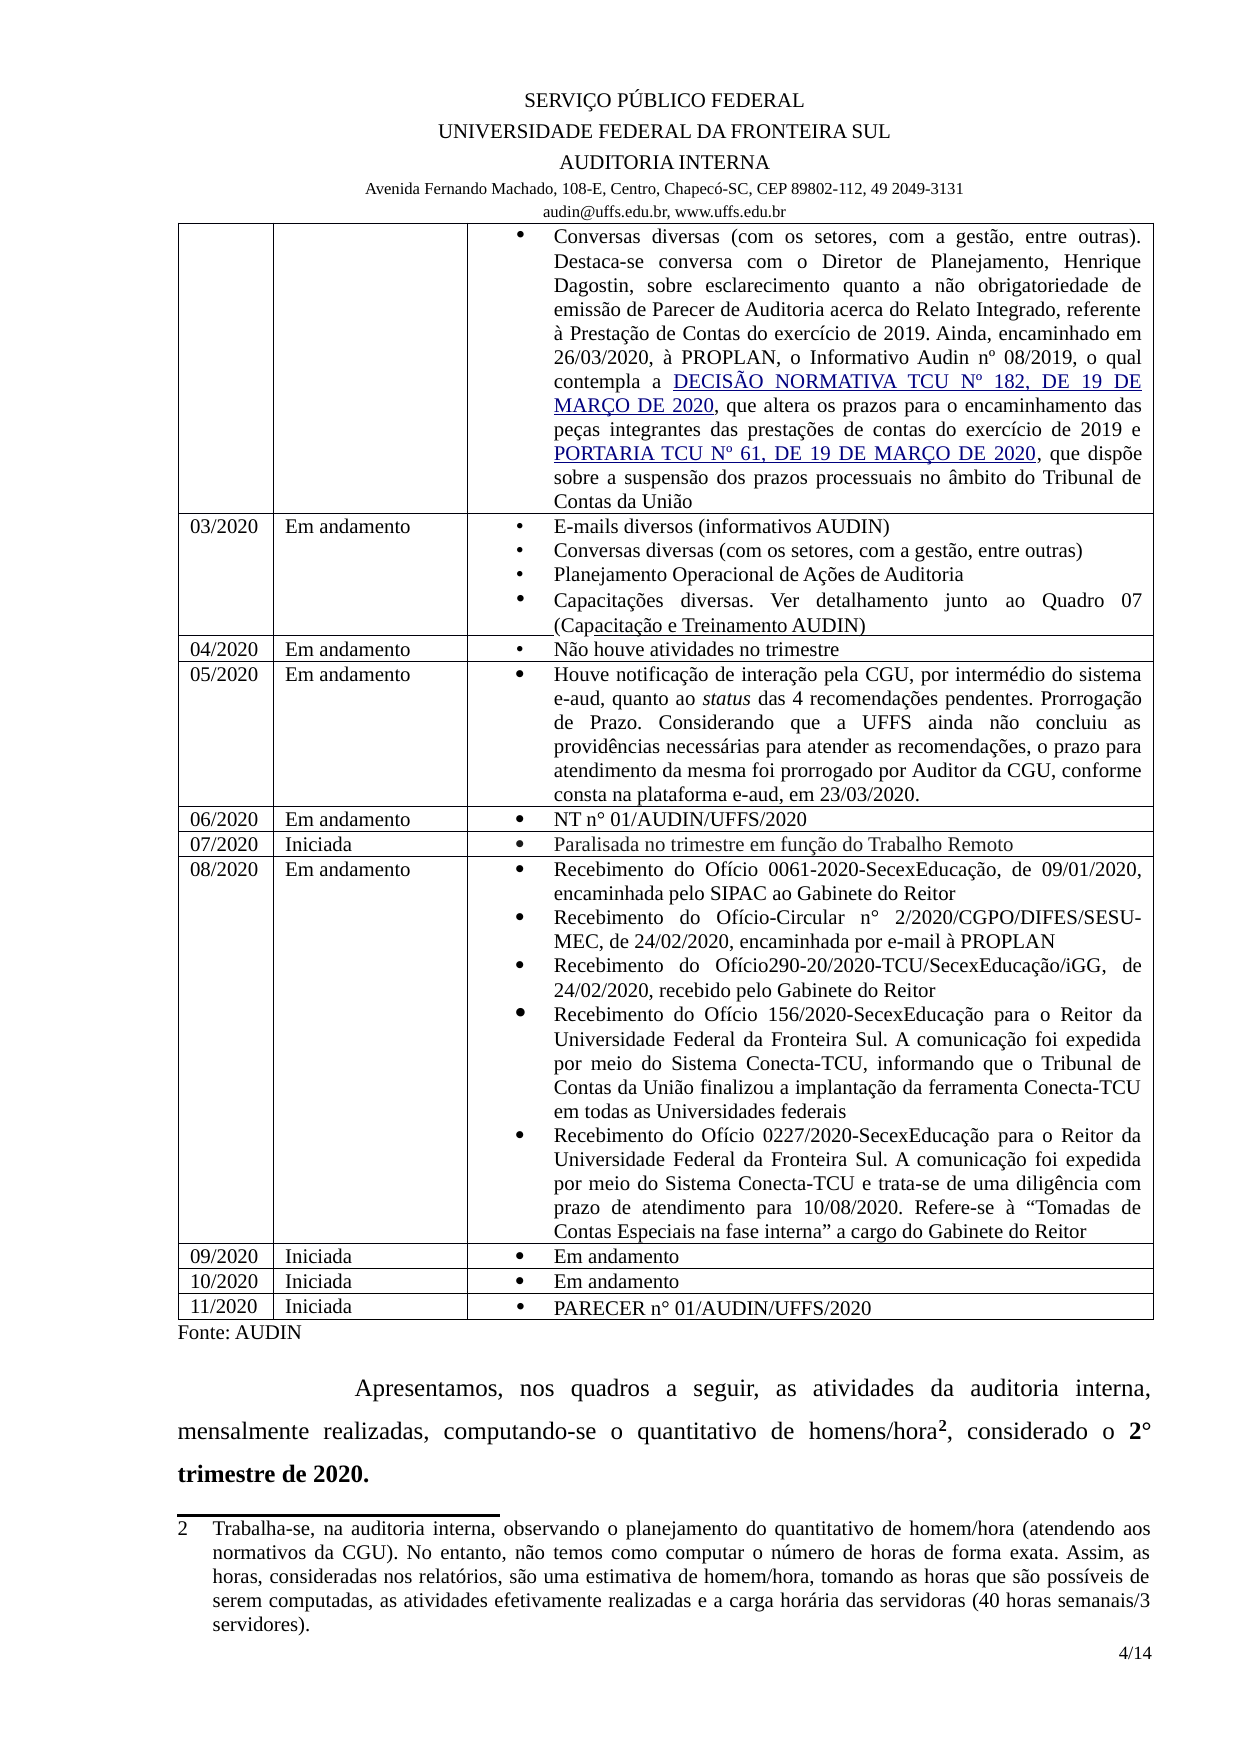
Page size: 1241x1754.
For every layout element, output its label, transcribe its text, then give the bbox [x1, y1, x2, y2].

table_cell Iniciada [274, 1244, 467, 1268]
text Trabalha-se, na auditoria interna, observando o planejamento do quantitativo de homem/hora (atendendo aos normativos da CGU). No entanto, não temos como computar o número de horas de forma exata. Assim, as horas, consideradas nos relatórios, são uma estimativa de homem/hora, tomando as horas que são possíveis de serem computadas, as atividades efetivamente realizadas e a carga horária das servidoras (40 horas semanais/3 servidores). [177, 1516, 1152, 1636]
table_cell Houve notificação de interação pela CGU, por intermédio do sistema e-aud, quanto ao status das 4 recomendações pendentes. Prorrogação de Prazo. Considerando que a UFFS ainda não concluiu as providências necessárias para atender as recomendações, o prazo para atendimento da mesma foi prorrogado por Auditor da CGU, conforme consta na plataforma e-aud, em 23/03/2020. [468, 662, 1153, 806]
table_cell Recebimento do Ofício 0061-2020-SecexEducação, de 09/01/2020, encaminhada pelo SIPAC ao Gabinete do Reitor Recebimento do Ofício-Circular n° 2/2020/CGPO/DIFES/SESU-MEC, de 24/02/2020, encaminhada por e-mail à PROPLAN Recebimento do Ofício290-20/2020-TCU/SecexEducação/iGG, de 24/02/2020, recebido pelo Gabinete do Reitor Recebimento do Ofício 156/2020-SecexEducação para o Reitor da Universidade Federal da Fronteira Sul. A comunicação foi expedida por meio do Sistema Conecta-TCU, informando que o Tribunal de Contas da União finalizou a implantação da ferramenta Conecta-TCU em todas as Universidades federais Recebimento do Ofício 0227/2020-SecexEducação para o Reitor da Universidade Federal da Fronteira Sul. A comunicação foi expedida por meio do Sistema Conecta-TCU e trata-se de uma diligência com prazo de atendimento para 10/08/2020. Refere-se à “Tomadas de Contas Especiais na fase interna” a cargo do Gabinete do Reitor [468, 857, 1153, 1243]
table_cell Em andamento [468, 1244, 1153, 1268]
table_cell PARECER n° 01/AUDIN/UFFS/2020 [468, 1294, 1153, 1319]
text Fonte: AUDIN [177, 1320, 1152, 1344]
table_cell 09/2020 [179, 1244, 273, 1268]
table_cell Iniciada [274, 832, 467, 856]
table_cell Paralisada no trimestre em função do Trabalho Remoto [468, 832, 1153, 856]
table_cell Não houve atividades no trimestre [468, 636, 1153, 661]
table_cell 08/2020 [179, 857, 273, 1243]
table_cell Em andamento [274, 807, 467, 831]
table_cell Em andamento [274, 636, 467, 661]
table_cell [274, 224, 467, 513]
table_cell Em andamento [274, 857, 467, 1243]
table_cell 10/2020 [179, 1269, 273, 1293]
text Apresentamos, nos quadros a seguir, as atividades da auditoria interna, mensalmente realizadas, computando-se o quantitativo de homens/hora, considerado o 2° trimestre de 2020. [177, 1373, 1152, 1488]
table_cell Em andamento [274, 514, 467, 635]
table_cell NT n° 01/AUDIN/UFFS/2020 [468, 807, 1153, 831]
table_cell 06/2020 [179, 807, 273, 831]
table_cell 04/2020 [179, 636, 273, 661]
table_cell Em andamento [468, 1269, 1153, 1293]
table_cell 11/2020 [179, 1294, 273, 1319]
table_cell Iniciada [274, 1269, 467, 1293]
table_cell Em andamento [274, 662, 467, 806]
table_cell 07/2020 [179, 832, 273, 856]
table_cell 05/2020 [179, 662, 273, 806]
table_cell E-mails diversos (informativos AUDIN) Conversas diversas (com os setores, com a gestão, entre outras) Planejamento Operacional de Ações de Auditoria Capacitações diversas. Ver detalhamento junto ao Quadro 07 (Capacitação e Treinamento AUDIN) [468, 514, 1153, 635]
table_cell 03/2020 [179, 514, 273, 635]
table_cell Iniciada [274, 1294, 467, 1319]
table_cell [179, 224, 273, 513]
table_cell E-mails diversos (informativos AUDIN) Conversas diversas (com os setores, com a gestão, entre outras). Destaca-se conversa com o Diretor de Planejamento, Henrique Dagostin, sobre esclarecimento quanto a não obrigatoriedade de emissão de Parecer de Auditoria acerca do Relato Integrado, referente à Prestação de Contas do exercício de 2019. Ainda, encaminhado em 26/03/2020, à PROPLAN, o Informativo Audin nº 08/2019, o qual contempla a DECISÃO NORMATIVA TCU Nº 182, DE 19 DE MARÇO DE 2020, que altera os prazos para o encaminhamento das peças integrantes das prestações de contas do exercício de 2019 e PORTARIA TCU Nº 61, DE 19 DE MARÇO DE 2020, que dispõe sobre a suspensão dos prazos processuais no âmbito do Tribunal de Contas da União [468, 224, 1153, 513]
